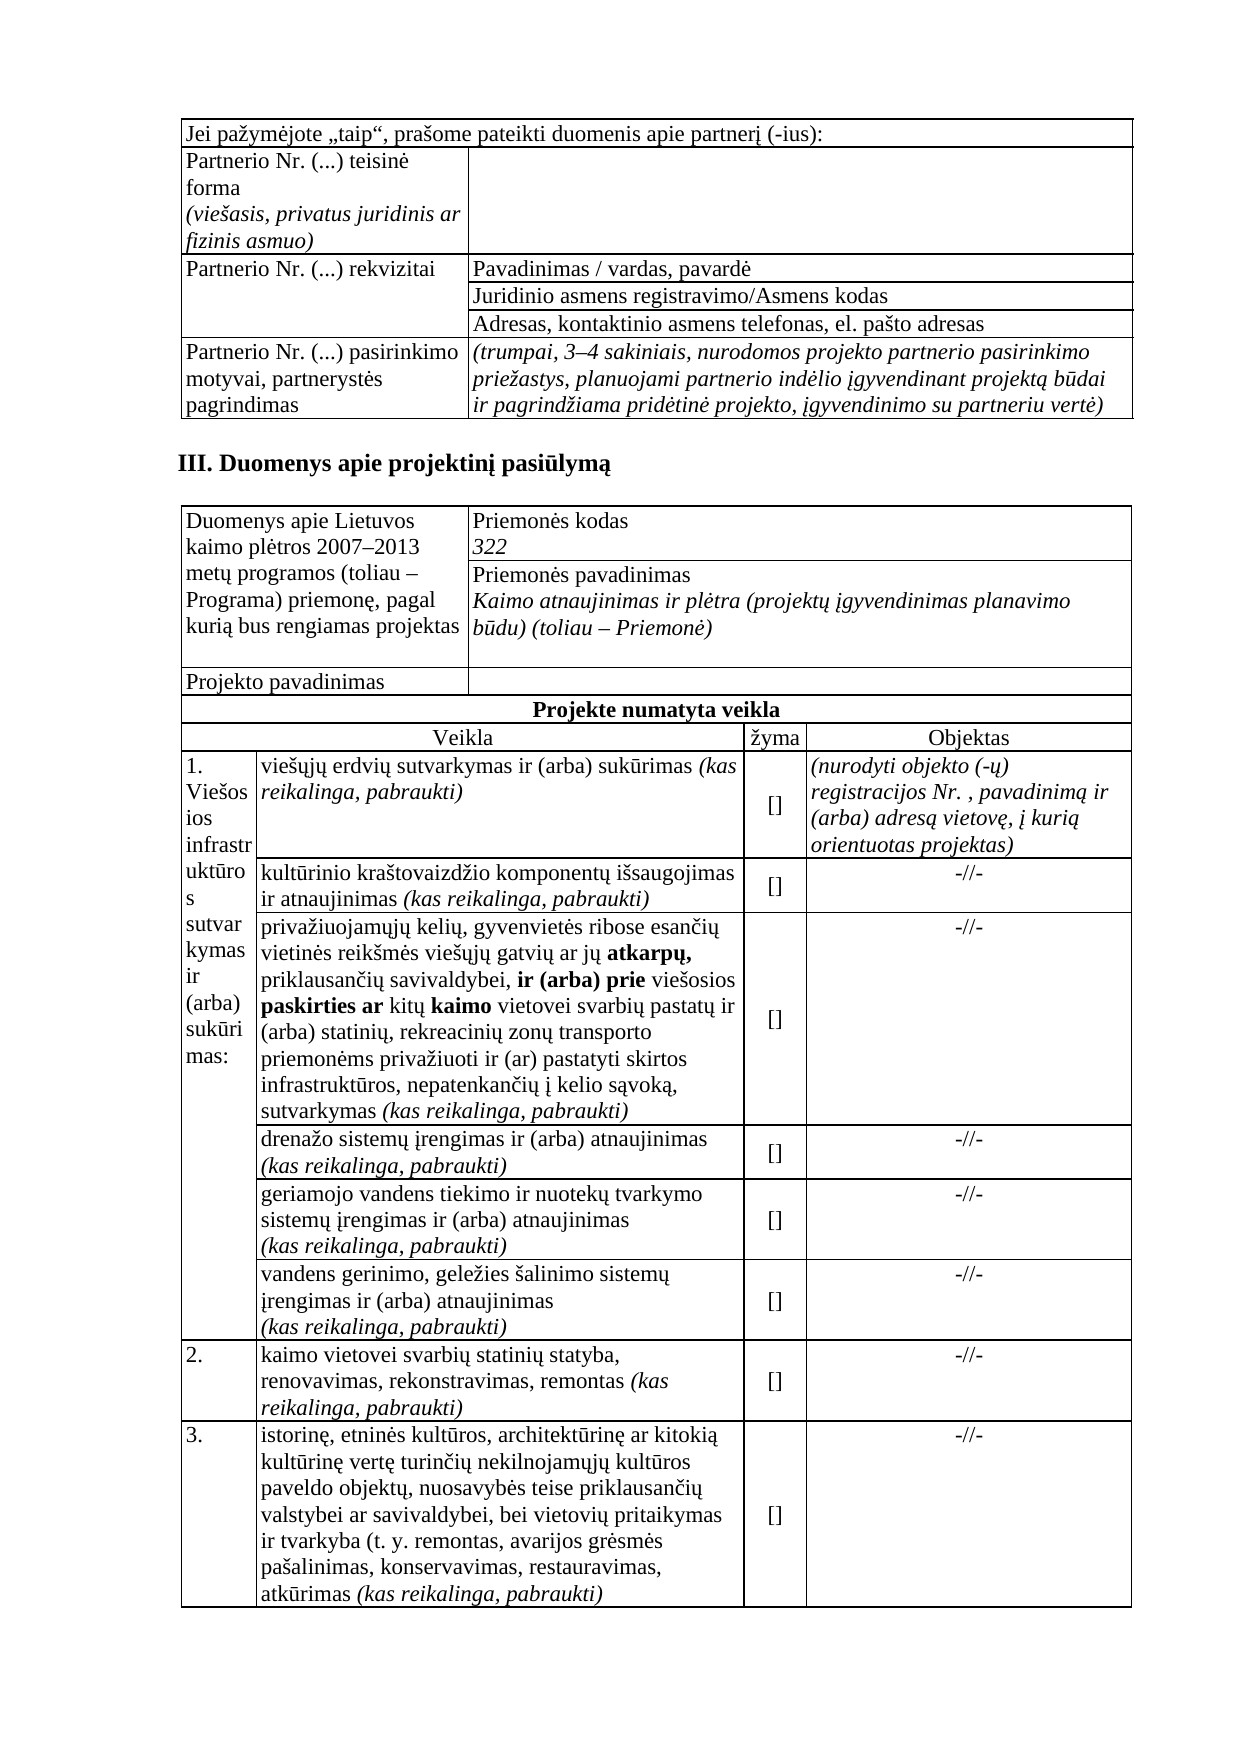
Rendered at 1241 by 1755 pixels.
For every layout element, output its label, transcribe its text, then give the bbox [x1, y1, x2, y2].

table_cell istorinę, etninės kultūros, architektūrinę ar kitokią kultūrinę vertę turinčių nekilnojamųjų kultūros paveldo objektų, nuosavybės teise priklausančių valstybei ar savivaldybei, bei vietovių pritaikymas ir tvarkyba (t. y. remontas, avarijos grėsmės pašalinimas, konservavimas, restauravimas, atkūrimas (kas reikalinga, pabraukti) [257, 1422, 743, 1606]
table_cell Jei pažymėjote „taip“, prašome pateikti duomenis apie partnerį (-ius): [182, 120, 1132, 146]
table_cell [][] [745, 1341, 806, 1420]
table_cell [469, 148, 1132, 253]
table_cell Partnerio Nr. (...) rekvizitai [182, 255, 468, 337]
table_cell 3. [182, 1422, 256, 1606]
table_cell [][] [745, 1180, 806, 1259]
table_cell -//- [807, 1126, 1131, 1178]
table_cell Projekto pavadinimas [182, 668, 468, 694]
table_header Duomenys apie Lietuvos kaimo plėtros 2007–2013 metų programos (toliau – Programa) priemonę, pagal kurią bus rengiamas projektas [182, 507, 468, 666]
table_header Priemonės kodas 322 [469, 507, 1131, 559]
table_cell [][] [745, 1260, 806, 1339]
table_cell -//- [807, 1180, 1131, 1259]
table_cell [][] [745, 859, 806, 911]
table_cell vandens gerinimo, geležies šalinimo sistemų įrengimas ir (arba) atnaujinimas (kas reikalinga, pabraukti) [257, 1260, 743, 1339]
table_cell žyma [745, 724, 806, 750]
table_cell Adresas, kontaktinio asmens telefonas, el. pašto adresas [469, 311, 1132, 337]
table_cell Partnerio Nr. (...) teisinė forma (viešasis, privatus juridinis ar fizinis asmuo) [182, 148, 468, 253]
table_cell -//- [807, 859, 1131, 911]
table_cell [][] [745, 752, 806, 857]
table_cell [469, 668, 1131, 694]
table_cell privažiuojamųjų kelių, gyvenvietės ribose esančių vietinės reikšmės viešųjų gatvių ar jų atkarpų, priklausančių savivaldybei, ir (arba) prie viešosios paskirties ar kitų kaimo vietovei svarbių pastatų ir (arba) statinių, rekreacinių zonų transporto priemonėms privažiuoti ir (ar) pastatyti skirtos infrastruktūros, nepatenkančių į kelio sąvoką, sutvarkymas (kas reikalinga, pabraukti) [257, 913, 743, 1124]
table_cell Objektas [807, 724, 1131, 750]
table_cell -//- [807, 913, 1131, 1124]
table_cell geriamojo vandens tiekimo ir nuotekų tvarkymo sistemų įrengimas ir (arba) atnaujinimas (kas reikalinga, pabraukti) [257, 1180, 743, 1259]
table_cell (nurodyti objekto (-ų) registracijos Nr. , pavadinimą ir (arba) adresą vietovę, į kurią orientuotas projektas) [807, 752, 1131, 857]
table_cell viešųjų erdvių sutvarkymas ir (arba) sukūrimas (kas reikalinga, pabraukti) [257, 752, 743, 857]
table_cell (trumpai, 3–4 sakiniais, nurodomos projekto partnerio pasirinkimo priežastys, planuojami partnerio indėlio įgyvendinant projektą būdai ir pagrindžiama pridėtinė projekto, įgyvendinimo su partneriu vertė) [469, 338, 1132, 417]
table_cell [][] [745, 913, 806, 1124]
table_cell Juridinio asmens registravimo/Asmens kodas [469, 283, 1132, 309]
table_cell 2. [182, 1341, 256, 1420]
table_cell Veikla [182, 724, 743, 750]
table_cell kultūrinio kraštovaizdžio komponentų išsaugojimas ir atnaujinimas (kas reikalinga, pabraukti) [257, 859, 743, 911]
table_cell drenažo sistemų įrengimas ir (arba) atnaujinimas (kas reikalinga, pabraukti) [257, 1126, 743, 1178]
table_cell Priemonės pavadinimas Kaimo atnaujinimas ir plėtra (projektų įgyvendinimas planavimo būdu) (toliau – Priemonė) [469, 561, 1131, 666]
text III. Duomenys apie projektinį pasiūlymą [177, 448, 1122, 476]
table_cell 1. Viešosios infrastruktūros sutvarkymas ir (arba) sukūrimas: [182, 752, 256, 1339]
table_cell Partnerio Nr. (...) pasirinkimo motyvai, partnerystės pagrindimas [182, 338, 468, 417]
table_cell kaimo vietovei svarbių statinių statyba, renovavimas, rekonstravimas, remontas (kas reikalinga, pabraukti) [257, 1341, 743, 1420]
table_cell -//- [807, 1341, 1131, 1420]
table_cell Pavadinimas / vardas, pavardė [469, 255, 1132, 281]
table_cell Projekte numatyta veikla [182, 696, 1131, 722]
table_cell -//- [807, 1422, 1131, 1606]
table_cell [][] [745, 1126, 806, 1178]
table_cell [][] [745, 1422, 806, 1606]
table_cell -//- [807, 1260, 1131, 1339]
